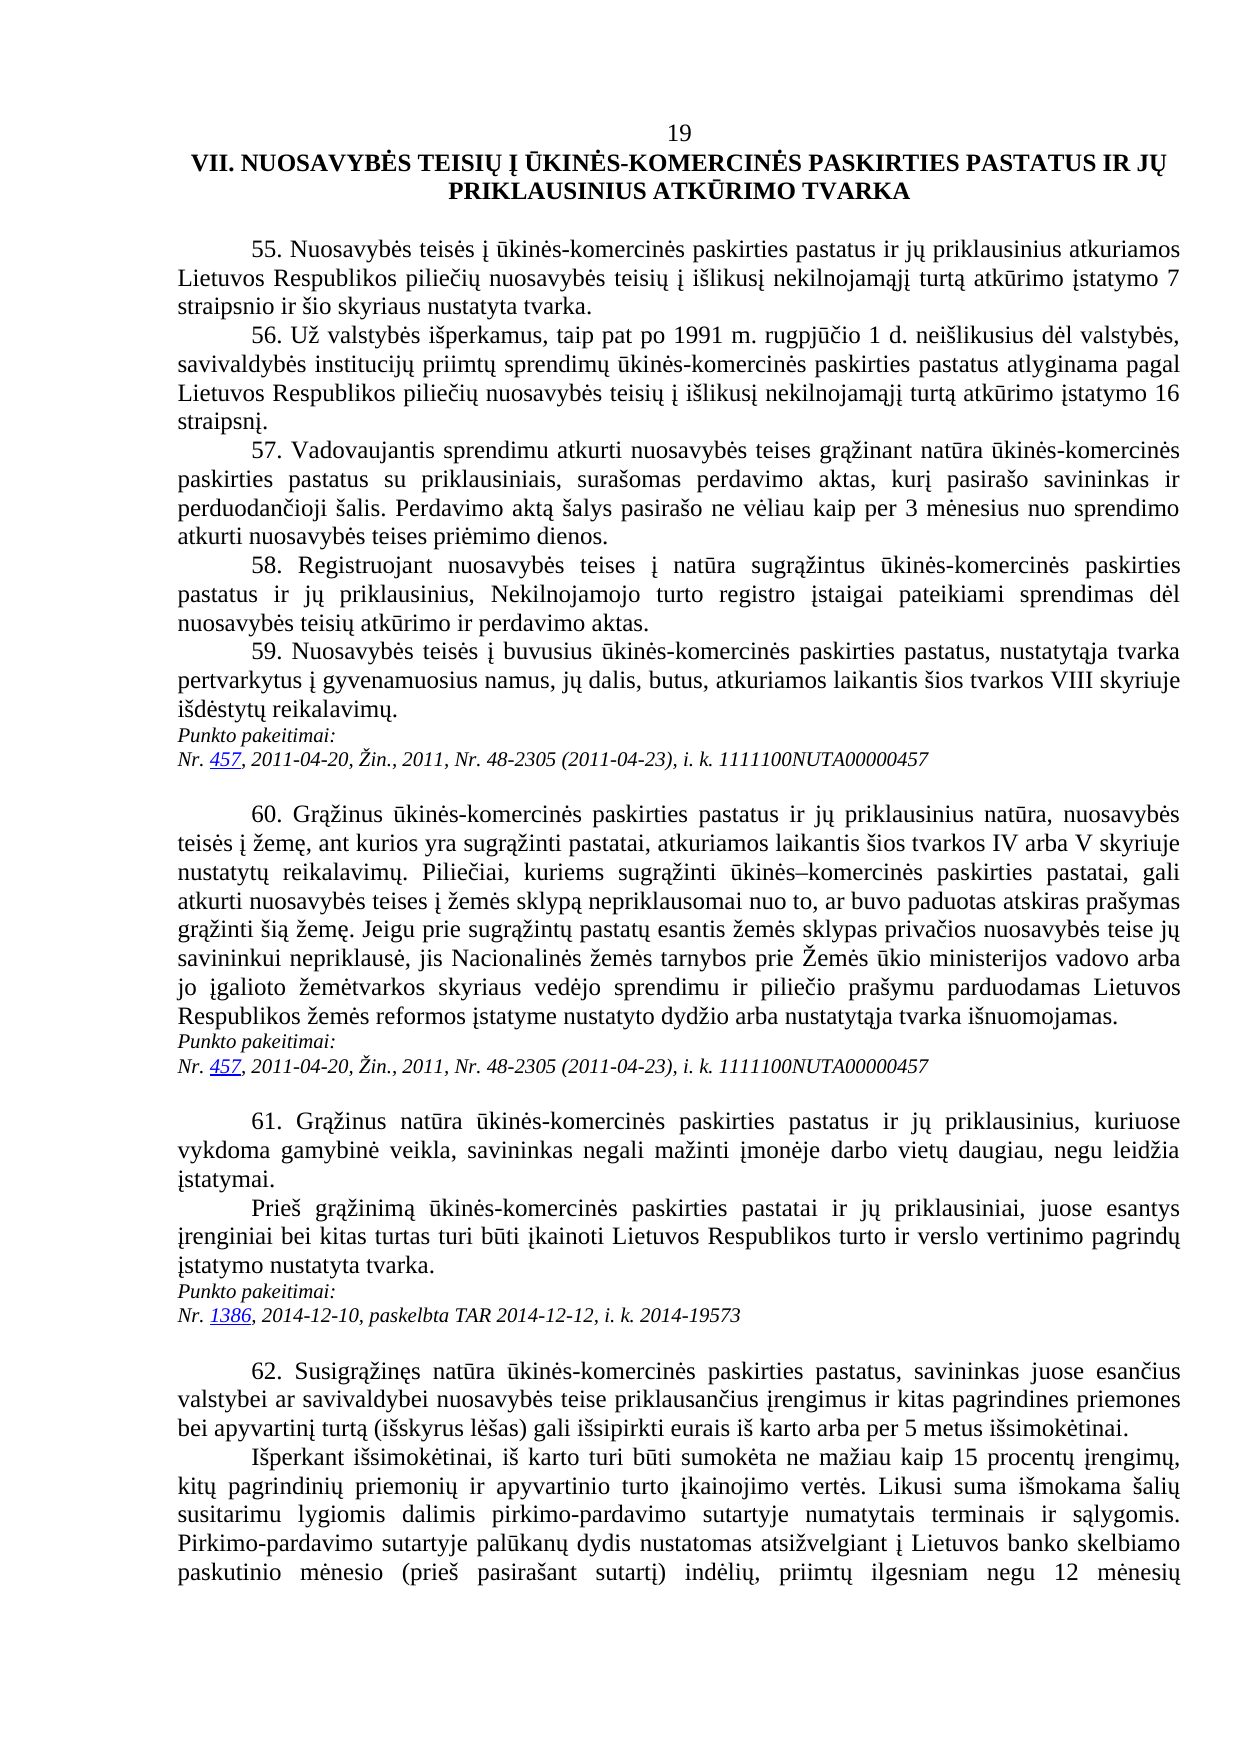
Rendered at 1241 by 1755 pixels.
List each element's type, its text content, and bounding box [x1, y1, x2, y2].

text Punkto pakeitimai: [177, 1279, 1181, 1303]
subtitle Prieš grąžinimą ūkinės-komercinės paskirties pastatai ir jų priklausiniai, juose esantys įrenginiai bei kitas turtas turi būti įkainoti Lietuvos Respublikos turto ir verslo vertinimo pagrindų įstatymo nustatyta tvarka. [177, 1193, 1181, 1279]
text Nr. 1386, 2014-12-10, paskelbta TAR 2014-12-12, i. k. 2014-19573 [177, 1303, 1181, 1327]
text Nr. 457, 2011-04-20, Žin., 2011, Nr. 48-2305 (2011-04-23), i. k. 1111100NUTA00000457 [177, 747, 1181, 771]
text 60. Grąžinus ūkinės-komercinės paskirties pastatus ir jų priklausinius natūra, nuosavybės teisės į žemę, ant kurios yra sugrąžinti pastatai, atkuriamos laikantis šios tvarkos IV arba V skyriuje nustatytų reikalavimų. Piliečiai, kuriems sugrąžinti ūkinės–komercinės paskirties pastatai, gali atkurti nuosavybės teises į žemės sklypą nepriklausomai nuo to, ar buvo paduotas atskiras prašymas grąžinti šią žemę. Jeigu prie sugrąžintų pastatų esantis žemės sklypas privačios nuosavybės teise jų savininkui nepriklausė, jis Nacionalinės žemės tarnybos prie Žemės ūkio ministerijos vadovo arba jo įgalioto žemėtvarkos skyriaus vedėjo sprendimu ir piliečio prašymu parduodamas Lietuvos Respublikos žemės reformos įstatyme nustatyto dydžio arba nustatytąja tvarka išnuomojamas. [177, 799, 1181, 1029]
text Nr. 457, 2011-04-20, Žin., 2011, Nr. 48-2305 (2011-04-23), i. k. 1111100NUTA00000457 [177, 1053, 1181, 1078]
text 58. Registruojant nuosavybės teises į natūra sugrąžintus ūkinės-komercinės paskirties pastatus ir jų priklausinius, Nekilnojamojo turto registro įstaigai pateikiami sprendimas dėl nuosavybės teisių atkūrimo ir perdavimo aktas. [177, 550, 1181, 636]
text 55. Nuosavybės teisės į ūkinės-komercinės paskirties pastatus ir jų priklausinius atkuriamos Lietuvos Respublikos piliečių nuosavybės teisių į išlikusį nekilnojamąjį turtą atkūrimo įstatymo 7 straipsnio ir šio skyriaus nustatyta tvarka. [177, 234, 1181, 320]
text 56. Už valstybės išperkamus, taip pat po 1991 m. rugpjūčio 1 d. neišlikusius dėl valstybės, savivaldybės institucijų priimtų sprendimų ūkinės-komercinės paskirties pastatus atlyginama pagal Lietuvos Respublikos piliečių nuosavybės teisių į išlikusį nekilnojamąjį turtą atkūrimo įstatymo 16 straipsnį. [177, 320, 1181, 435]
text 59. Nuosavybės teisės į buvusius ūkinės-komercinės paskirties pastatus, nustatytąja tvarka pertvarkytus į gyvenamuosius namus, jų dalis, butus, atkuriamos laikantis šios tvarkos VIII skyriuje išdėstytų reikalavimų. [177, 636, 1181, 723]
subtitle 62. Susigrąžinęs natūra ūkinės-komercinės paskirties pastatus, savininkas juose esančius valstybei ar savivaldybei nuosavybės teise priklausančius įrengimus ir kitas pagrindines priemones bei apyvartinį turtą (išskyrus lėšas) gali išsipirkti eurais iš karto arba per 5 metus išsimokėtinai. [177, 1356, 1181, 1442]
text 61. Grąžinus natūra ūkinės-komercinės paskirties pastatus ir jų priklausinius, kuriuose vykdoma gamybinė veikla, savininkas negali mažinti įmonėje darbo vietų daugiau, negu leidžia įstatymai. [177, 1106, 1181, 1193]
text VII. NUOSAVYBĖS TEISIŲ Į ŪKINĖS-KOMERCINĖS PASKIRTIES PASTATUS IR JŲ PRIKLAUSINIUS ATKŪRIMO TVARKA [177, 148, 1181, 205]
subtitle Išperkant išsimokėtinai, iš karto turi būti sumokėta ne mažiau kaip 15 procentų įrengimų, kitų pagrindinių priemonių ir apyvartinio turto įkainojimo vertės. Likusi suma išmokama šalių susitarimu lygiomis dalimis pirkimo-pardavimo sutartyje numatytais terminais ir sąlygomis. Pirkimo-pardavimo sutartyje palūkanų dydis nustatomas atsižvelgiant į Lietuvos banko skelbiamo paskutinio mėnesio (prieš pasirašant sutartį) indėlių, priimtų ilgesniam negu 12 mėnesių [177, 1442, 1181, 1586]
text Punkto pakeitimai: [177, 1029, 1181, 1053]
text Punkto pakeitimai: [177, 723, 1181, 747]
text 57. Vadovaujantis sprendimu atkurti nuosavybės teises grąžinant natūra ūkinės-komercinės paskirties pastatus su priklausiniais, surašomas perdavimo aktas, kurį pasirašo savininkas ir perduodančioji šalis. Perdavimo aktą šalys pasirašo ne vėliau kaip per 3 mėnesius nuo sprendimo atkurti nuosavybės teises priėmimo dienos. [177, 435, 1181, 550]
